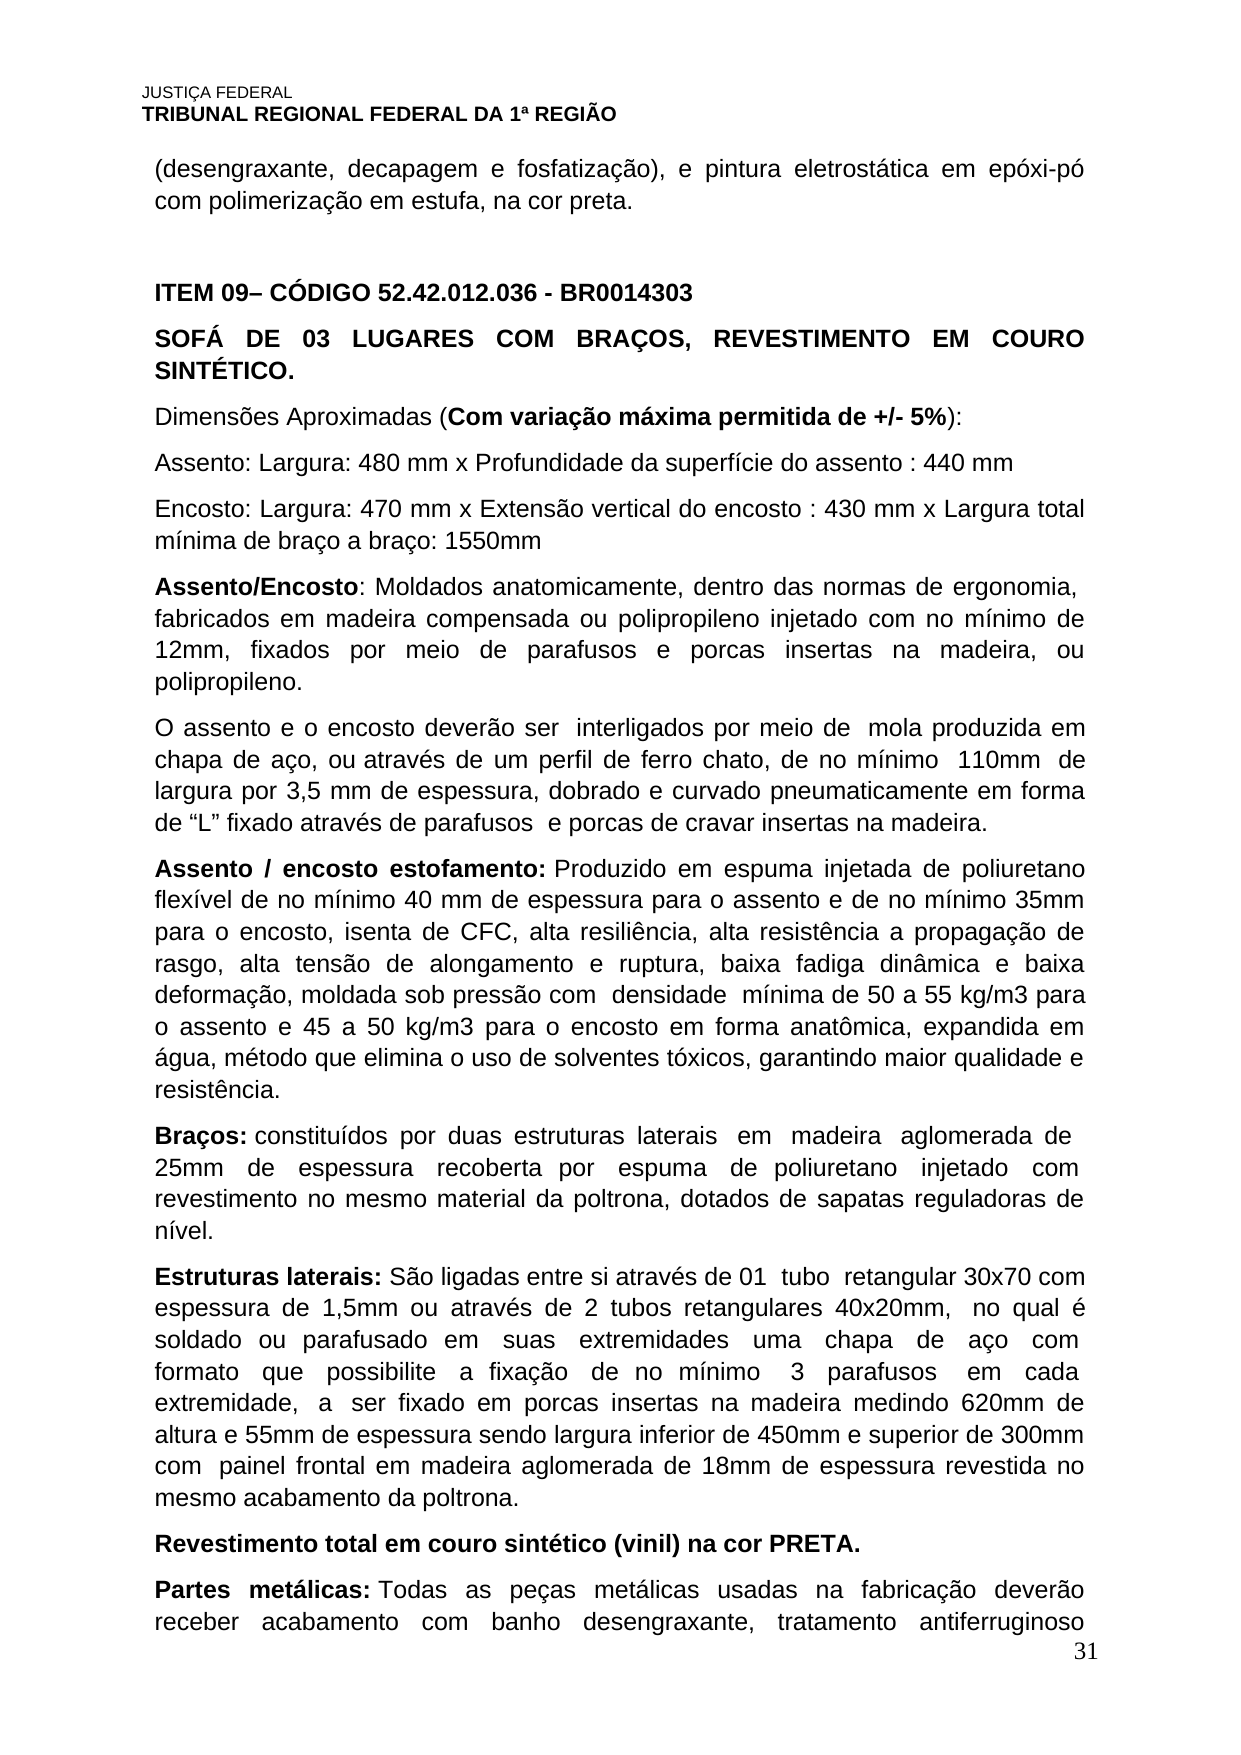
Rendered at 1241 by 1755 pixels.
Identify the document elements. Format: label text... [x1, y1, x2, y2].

text SOFÁ DE 03 LUGARES COM BRAÇOS, REVESTIMENTO EM COURO SINTÉTICO. [154, 324, 1086, 385]
text Braços: constituídos por duas estruturas laterais em madeira aglomerada de 25mm de espessura recoberta por espuma de poliuretano injetado com revestimento no mesmo material da poltrona, dotados de sapatas reguladoras de nível. [154, 1121, 273, 1244]
text Partes metálicas: Todas as peças metálicas usadas na fabricação deverão receber acabamento com banho desengraxante, tratamento antiferruginoso [154, 1575, 1086, 1635]
text Assento / encosto estofamento: Produzido em espuma injetada de poliuretano flexível de no mínimo 40 mm de espessura para o assento e de no mínimo 35mm para o encosto, isenta de CFC, alta resiliência, alta resistência a propagação de rasgo, alta tensão de alongamento e ruptura, baixa fadiga dinâmica e baixa deformação, moldada sob pressão com densidade mínima de 50 a 55 kg/m3 para o assento e 45 a 50 kg/m3 para o encosto em forma anatômica, expandida em água, método que elimina o uso de solventes tóxicos, garantindo maior qualidade e resistência. [154, 854, 273, 1103]
text Revestimento total em couro sintético (vinil) na cor PRETA. [154, 1529, 1086, 1558]
text (desengraxante, decapagem e fosfatização), e pintura eletrostática em epóxi-pó com polimerização em estufa, na cor preta. [154, 154, 1086, 215]
text Assento: Largura: 480 mm x Profundidade da superfície do assento : 440 mm [154, 448, 1086, 477]
text Dimensões Aproximadas (Com variação máxima permitida de +/- 5%): [154, 402, 1086, 431]
text O assento e o encosto deverão ser interligados por meio de mola produzida em chapa de aço, ou através de um perfil de ferro chato, de no mínimo 110mm de largura por 3,5 mm de espessura, dobrado e curvado pneumaticamente em forma de “L” fixado através de parafusos e porcas de cravar insertas na madeira. [154, 713, 273, 836]
text Braços: constituídos por duas estruturas laterais em madeira aglomerada de 25mm de espessura recoberta por espuma de poliuretano injetado com revestimento no mesmo material da poltrona, dotados de sapatas reguladoras de nível. [949, 1121, 1086, 1244]
text Assento/Encosto: Moldados anatomicamente, dentro das normas de ergonomia, fabricados em madeira compensada ou polipropileno injetado com no mínimo de 12mm, fixados por meio de parafusos e porcas insertas na madeira, ou polipropileno. [154, 572, 1086, 696]
text O assento e o encosto deverão ser interligados por meio de mola produzida em chapa de aço, ou através de um perfil de ferro chato, de no mínimo 110mm de largura por 3,5 mm de espessura, dobrado e curvado pneumaticamente em forma de “L” fixado através de parafusos e porcas de cravar insertas na madeira. [949, 713, 1086, 836]
text Assento / encosto estofamento: Produzido em espuma injetada de poliuretano flexível de no mínimo 40 mm de espessura para o assento e de no mínimo 35mm para o encosto, isenta de CFC, alta resiliência, alta resistência a propagação de rasgo, alta tensão de alongamento e ruptura, baixa fadiga dinâmica e baixa deformação, moldada sob pressão com densidade mínima de 50 a 55 kg/m3 para o assento e 45 a 50 kg/m3 para o encosto em forma anatômica, expandida em água, método que elimina o uso de solventes tóxicos, garantindo maior qualidade e resistência. [949, 854, 1086, 1103]
text Encosto: Largura: 470 mm x Extensão vertical do encosto : 430 mm x Largura total mínima de braço a braço: 1550mm [154, 494, 1086, 555]
text ITEM 09– CÓDIGO 52.42.012.036 - BR0014303 [154, 278, 1086, 307]
text Estruturas laterais: São ligadas entre si através de 01 tubo retangular 30x70 com espessura de 1,5mm ou através de 2 tubos retangulares 40x20mm, no qual é soldado ou parafusado em suas extremidades uma chapa de aço com formato que possibilite a fixação de no mínimo 3 parafusos em cada extremidade, a ser fixado em porcas insertas na madeira medindo 620mm de altura e 55mm de espessura sendo largura inferior de 450mm e superior de 300mm com painel frontal em madeira aglomerada de 18mm de espessura revestida no mesmo acabamento da poltrona. [154, 1262, 1086, 1511]
